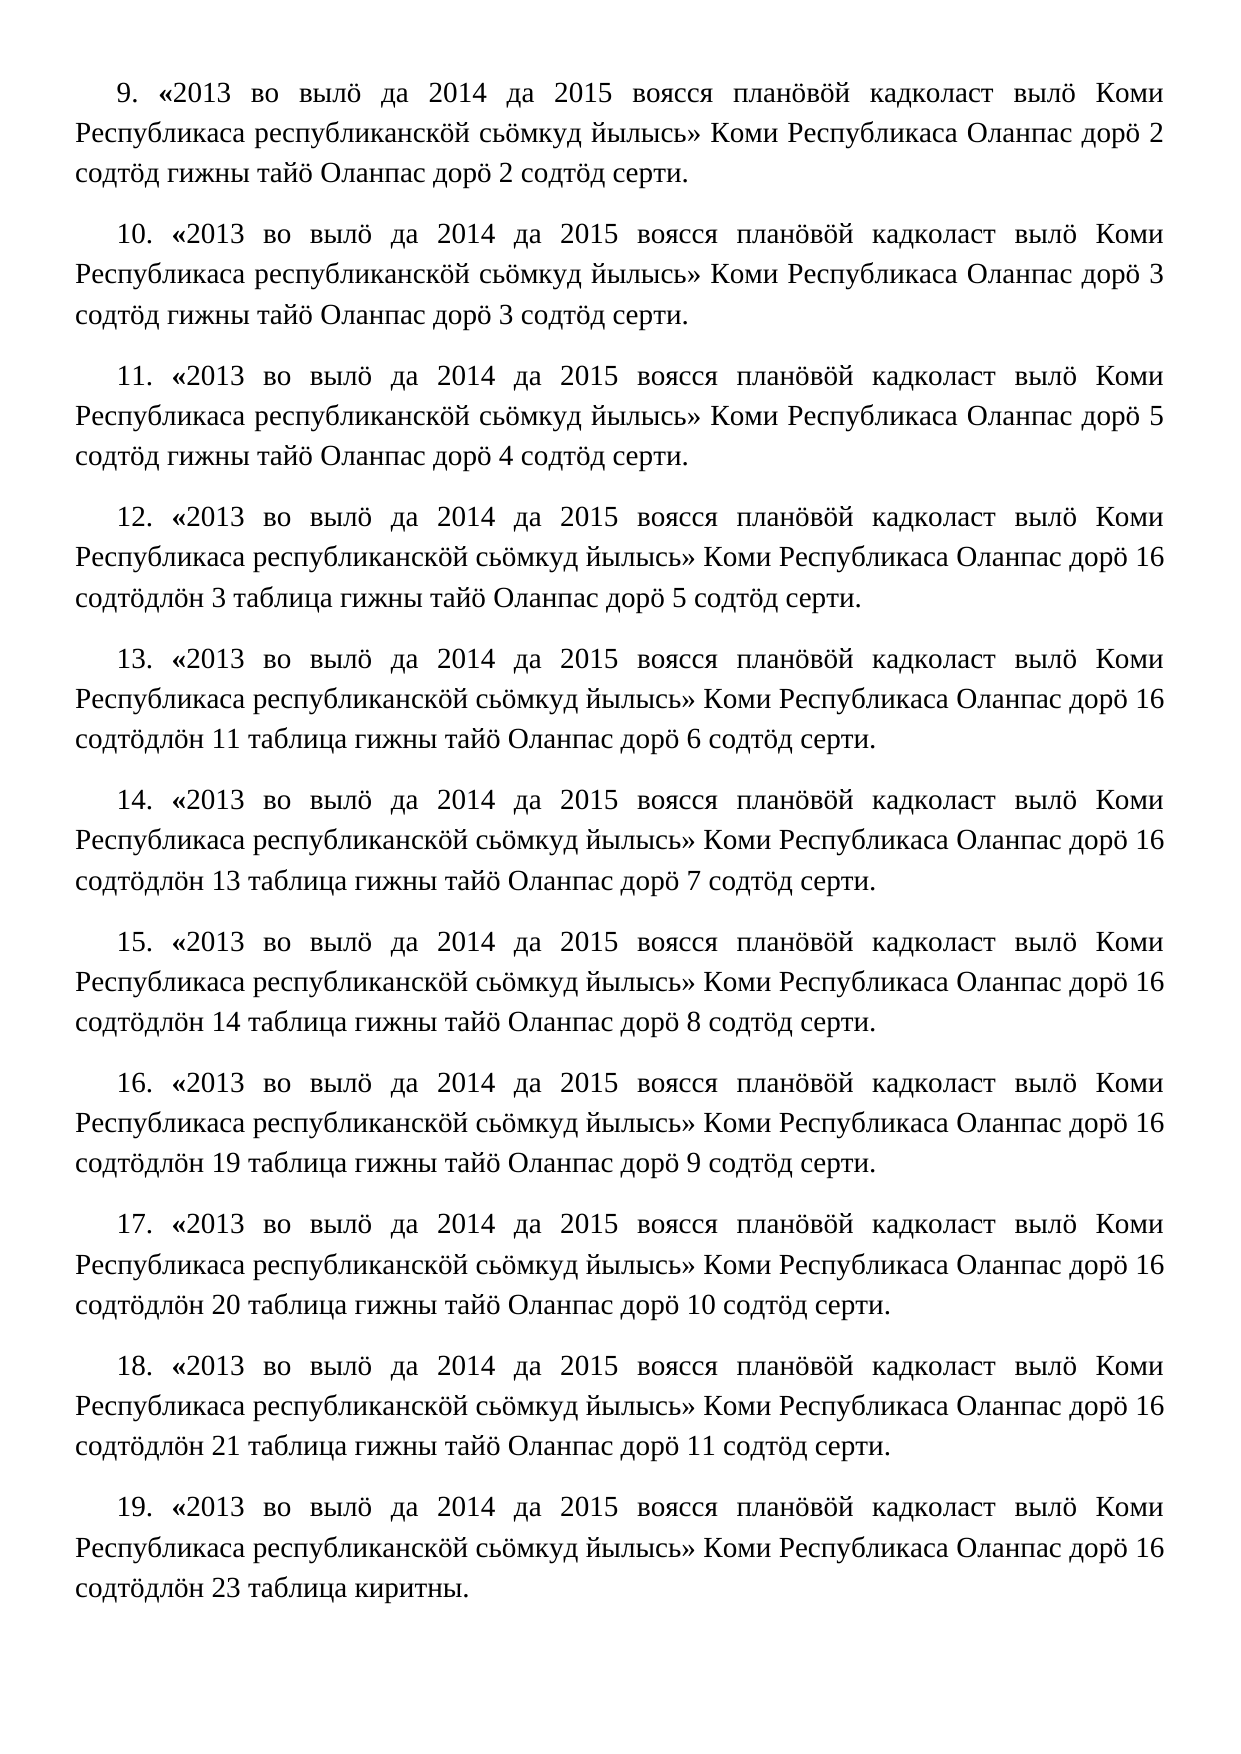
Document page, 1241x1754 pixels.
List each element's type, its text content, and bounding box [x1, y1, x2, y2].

text 9. «2013 во вылӧ да 2014 да 2015 воясся планӧвӧй кадколаст вылӧ Коми Республикаса республиканскӧй сьӧмкуд йылысь» Коми Республикаса Оланпас дорӧ 2 содтӧд гижны тайӧ Оланпас дорӧ 2 содтӧд серти. [75, 75, 1165, 189]
text 16. «2013 во вылӧ да 2014 да 2015 воясся планӧвӧй кадколаст вылӧ Коми Республикаса республиканскӧй сьӧмкуд йылысь» Коми Республикаса Оланпас дорӧ 16 содтӧдлӧн 19 таблица гижны тайӧ Оланпас дорӧ 9 содтӧд серти. [75, 1065, 1165, 1179]
text 19. «2013 во вылӧ да 2014 да 2015 воясся планӧвӧй кадколаст вылӧ Коми Республикаса республиканскӧй сьӧмкуд йылысь» Коми Республикаса Оланпас дорӧ 16 содтӧдлӧн 23 таблица киритны. [75, 1489, 1165, 1603]
text 14. «2013 во вылӧ да 2014 да 2015 воясся планӧвӧй кадколаст вылӧ Коми Республикаса республиканскӧй сьӧмкуд йылысь» Коми Республикаса Оланпас дорӧ 16 содтӧдлӧн 13 таблица гижны тайӧ Оланпас дорӧ 7 содтӧд серти. [75, 782, 1165, 896]
text 17. «2013 во вылӧ да 2014 да 2015 воясся планӧвӧй кадколаст вылӧ Коми Республикаса республиканскӧй сьӧмкуд йылысь» Коми Республикаса Оланпас дорӧ 16 содтӧдлӧн 20 таблица гижны тайӧ Оланпас дорӧ 10 содтӧд серти. [75, 1207, 1165, 1321]
text 15. «2013 во вылӧ да 2014 да 2015 воясся планӧвӧй кадколаст вылӧ Коми Республикаса республиканскӧй сьӧмкуд йылысь» Коми Республикаса Оланпас дорӧ 16 содтӧдлӧн 14 таблица гижны тайӧ Оланпас дорӧ 8 содтӧд серти. [75, 924, 1165, 1038]
text 12. «2013 во вылӧ да 2014 да 2015 воясся планӧвӧй кадколаст вылӧ Коми Республикаса республиканскӧй сьӧмкуд йылысь» Коми Республикаса Оланпас дорӧ 16 содтӧдлӧн 3 таблица гижны тайӧ Оланпас дорӧ 5 содтӧд серти. [75, 499, 1165, 613]
text 11. «2013 во вылӧ да 2014 да 2015 воясся планӧвӧй кадколаст вылӧ Коми Республикаса республиканскӧй сьӧмкуд йылысь» Коми Республикаса Оланпас дорӧ 5 содтӧд гижны тайӧ Оланпас дорӧ 4 содтӧд серти. [75, 358, 1165, 472]
text 13. «2013 во вылӧ да 2014 да 2015 воясся планӧвӧй кадколаст вылӧ Коми Республикаса республиканскӧй сьӧмкуд йылысь» Коми Республикаса Оланпас дорӧ 16 содтӧдлӧн 11 таблица гижны тайӧ Оланпас дорӧ 6 содтӧд серти. [75, 641, 1165, 755]
text 10. «2013 во вылӧ да 2014 да 2015 воясся планӧвӧй кадколаст вылӧ Коми Республикаса республиканскӧй сьӧмкуд йылысь» Коми Республикаса Оланпас дорӧ 3 содтӧд гижны тайӧ Оланпас дорӧ 3 содтӧд серти. [75, 216, 1165, 330]
text 18. «2013 во вылӧ да 2014 да 2015 воясся планӧвӧй кадколаст вылӧ Коми Республикаса республиканскӧй сьӧмкуд йылысь» Коми Республикаса Оланпас дорӧ 16 содтӧдлӧн 21 таблица гижны тайӧ Оланпас дорӧ 11 содтӧд серти. [75, 1348, 1165, 1462]
